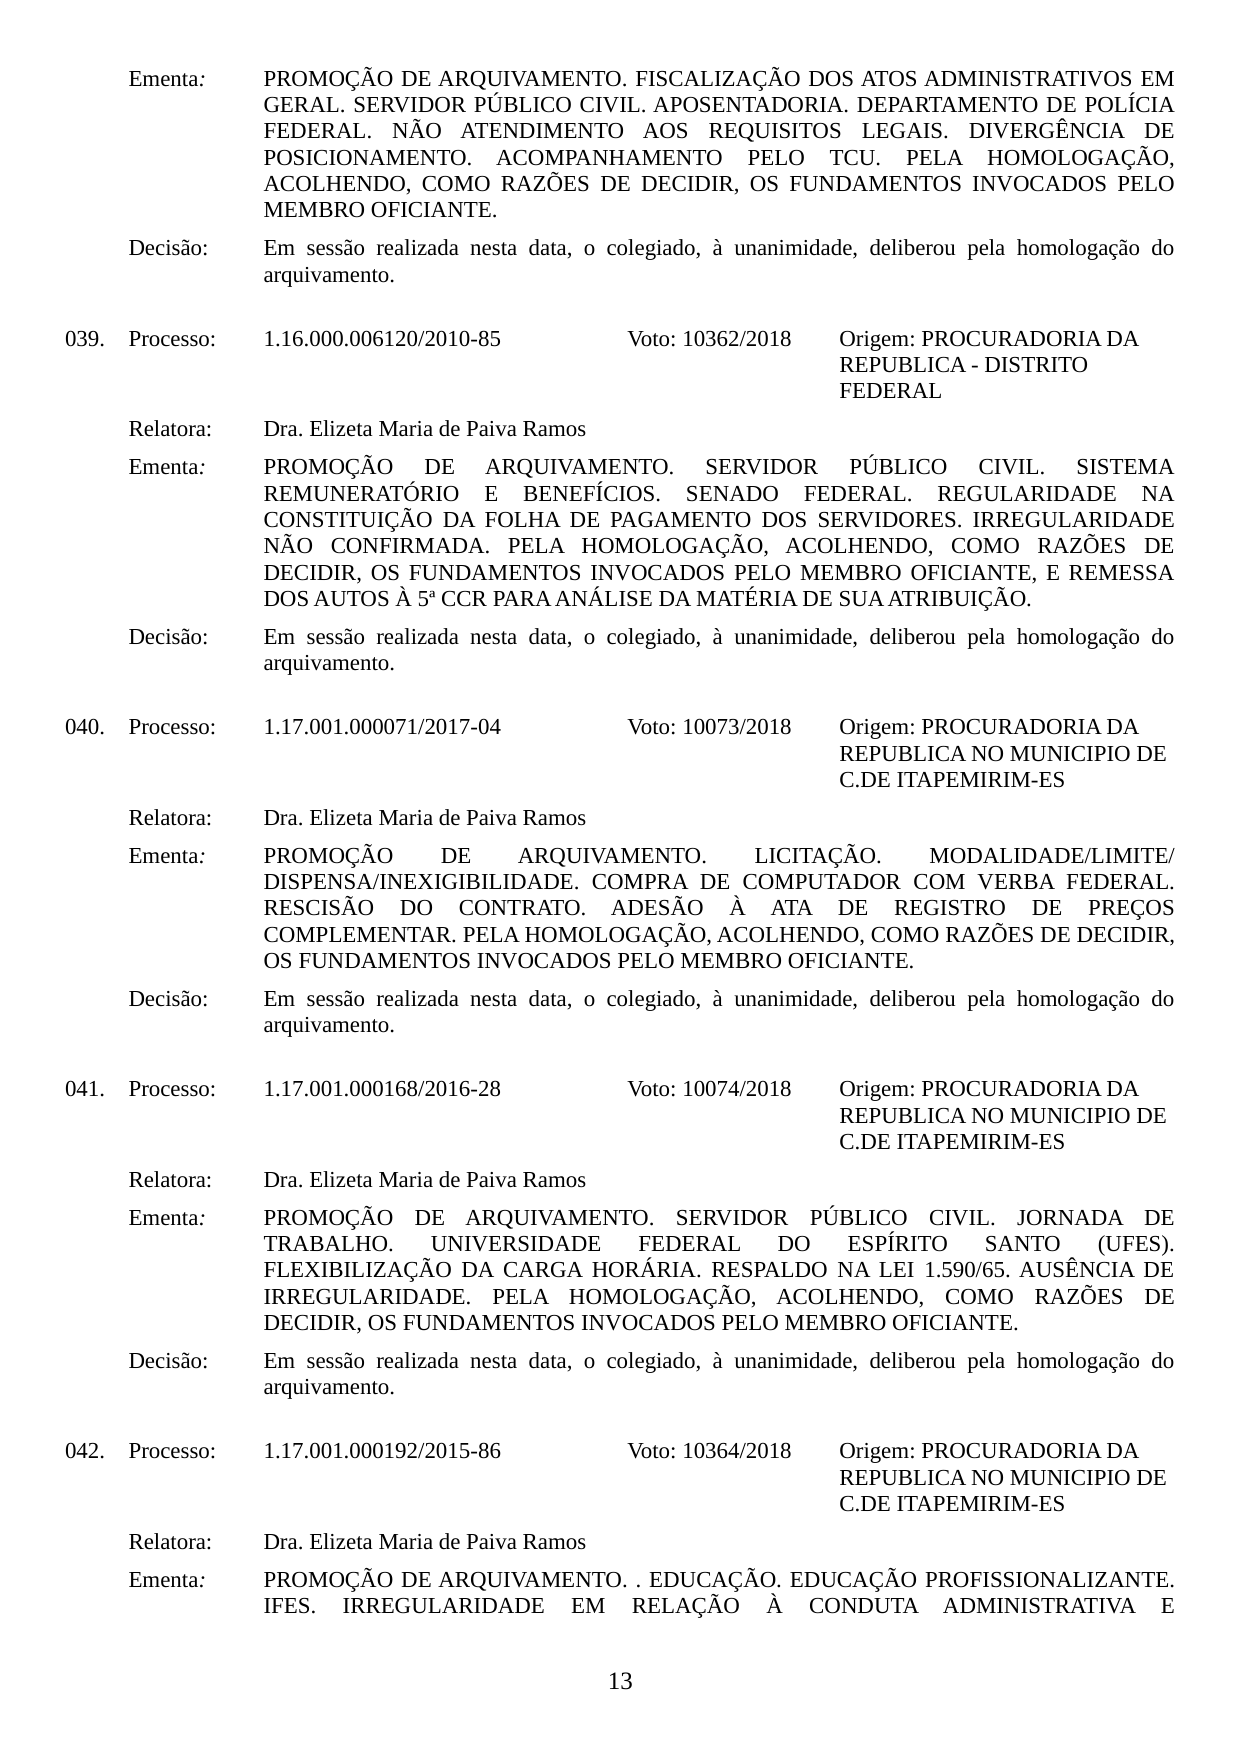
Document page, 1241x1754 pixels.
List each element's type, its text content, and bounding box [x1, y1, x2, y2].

table_cell Ementa: [123, 836, 257, 979]
table_cell [59, 798, 123, 836]
table_cell Decisão: [123, 229, 257, 293]
table_header 039. [59, 319, 123, 410]
table_header Processo: [123, 1432, 257, 1522]
table_cell PROMOÇÃO DE ARQUIVAMENTO. . EDUCAÇÃO. EDUCAÇÃO PROFISSIONALIZANTE. IFES. IRREGULARIDADE EM RELAÇÃO À CONDUTA ADMINISTRATIVA E [258, 1560, 1181, 1624]
table_cell [59, 836, 123, 979]
table_header 042. [59, 1432, 123, 1522]
table_cell [59, 1160, 123, 1198]
table_cell [59, 617, 123, 681]
table_cell Dra. Elizeta Maria de Paiva Ramos [258, 1160, 1181, 1198]
table_cell [59, 1560, 123, 1624]
table_header Processo: [123, 319, 257, 410]
table_header 041. [59, 1070, 123, 1160]
table_cell Decisão: [123, 979, 257, 1043]
table_cell PROMOÇÃO DE ARQUIVAMENTO. FISCALIZAÇÃO DOS ATOS ADMINISTRATIVOS EM GERAL. SERVIDOR PÚBLICO CIVIL. APOSENTADORIA. DEPARTAMENTO DE POLÍCIA FEDERAL. NÃO ATENDIMENTO AOS REQUISITOS LEGAIS. DIVERGÊNCIA DE POSICIONAMENTO. ACOMPANHAMENTO PELO TCU. PELA HOMOLOGAÇÃO, ACOLHENDO, COMO RAZÕES DE DECIDIR, OS FUNDAMENTOS INVOCADOS PELO MEMBRO OFICIANTE. [258, 59, 1181, 229]
table_header Origem: PROCURADORIA DA REPUBLICA NO MUNICIPIO DE C.DE ITAPEMIRIM-ES [834, 1070, 1181, 1160]
table_header Origem: PROCURADORIA DA REPUBLICA NO MUNICIPIO DE C.DE ITAPEMIRIM-ES [834, 708, 1181, 798]
table_cell Em sessão realizada nesta data, o colegiado, à unanimidade, deliberou pela homologação do arquivamento. [258, 617, 1181, 681]
table_cell Dra. Elizeta Maria de Paiva Ramos [258, 1522, 1181, 1560]
table_cell Relatora: [123, 1522, 257, 1560]
table_cell [59, 59, 123, 229]
table_cell Ementa: [123, 1560, 257, 1624]
table_cell PROMOÇÃO DE ARQUIVAMENTO. LICITAÇÃO. MODALIDADE/LIMITE/ DISPENSA/INEXIGIBILIDADE. COMPRA DE COMPUTADOR COM VERBA FEDERAL. RESCISÃO DO CONTRATO. ADESÃO À ATA DE REGISTRO DE PREÇOS COMPLEMENTAR. PELA HOMOLOGAÇÃO, ACOLHENDO, COMO RAZÕES DE DECIDIR, OS FUNDAMENTOS INVOCADOS PELO MEMBRO OFICIANTE. [258, 836, 1181, 979]
table_cell Em sessão realizada nesta data, o colegiado, à unanimidade, deliberou pela homologação do arquivamento. [258, 1341, 1181, 1405]
table_header Processo: [123, 708, 257, 798]
table_header Voto: 10362/2018 [621, 319, 833, 410]
table_header Voto: 10074/2018 [621, 1070, 833, 1160]
table_cell Ementa: [123, 59, 257, 229]
table_cell Decisão: [123, 617, 257, 681]
table_cell PROMOÇÃO DE ARQUIVAMENTO. SERVIDOR PÚBLICO CIVIL. JORNADA DE TRABALHO. UNIVERSIDADE FEDERAL DO ESPÍRITO SANTO (UFES). FLEXIBILIZAÇÃO DA CARGA HORÁRIA. RESPALDO NA LEI 1.590/65. AUSÊNCIA DE IRREGULARIDADE. PELA HOMOLOGAÇÃO, ACOLHENDO, COMO RAZÕES DE DECIDIR, OS FUNDAMENTOS INVOCADOS PELO MEMBRO OFICIANTE. [258, 1198, 1181, 1341]
table_cell Relatora: [123, 1160, 257, 1198]
table_cell [59, 1522, 123, 1560]
table_header 1.17.001.000071/2017-04 [258, 708, 621, 798]
table_cell Ementa: [123, 1198, 257, 1341]
table_cell Dra. Elizeta Maria de Paiva Ramos [258, 798, 1181, 836]
table_header Voto: 10073/2018 [621, 708, 833, 798]
table_cell Em sessão realizada nesta data, o colegiado, à unanimidade, deliberou pela homologação do arquivamento. [258, 979, 1181, 1043]
table_cell [59, 229, 123, 293]
table_cell Dra. Elizeta Maria de Paiva Ramos [258, 410, 1181, 447]
table_header Origem: PROCURADORIA DA REPUBLICA - DISTRITO FEDERAL [834, 319, 1181, 410]
table_header Voto: 10364/2018 [621, 1432, 833, 1522]
table_header Origem: PROCURADORIA DA REPUBLICA NO MUNICIPIO DE C.DE ITAPEMIRIM-ES [834, 1432, 1181, 1522]
table_cell Relatora: [123, 410, 257, 447]
table_cell [59, 1198, 123, 1341]
table_cell [59, 448, 123, 617]
table_cell Decisão: [123, 1341, 257, 1405]
table_cell Relatora: [123, 798, 257, 836]
table_cell Ementa: [123, 448, 257, 617]
table_cell PROMOÇÃO DE ARQUIVAMENTO. SERVIDOR PÚBLICO CIVIL. SISTEMA REMUNERATÓRIO E BENEFÍCIOS. SENADO FEDERAL. REGULARIDADE NA CONSTITUIÇÃO DA FOLHA DE PAGAMENTO DOS SERVIDORES. IRREGULARIDADE NÃO CONFIRMADA. PELA HOMOLOGAÇÃO, ACOLHENDO, COMO RAZÕES DE DECIDIR, OS FUNDAMENTOS INVOCADOS PELO MEMBRO OFICIANTE, E REMESSA DOS AUTOS À 5ª CCR PARA ANÁLISE DA MATÉRIA DE SUA ATRIBUIÇÃO. [258, 448, 1181, 617]
table_cell Em sessão realizada nesta data, o colegiado, à unanimidade, deliberou pela homologação do arquivamento. [258, 229, 1181, 293]
table_header 1.16.000.006120/2010-85 [258, 319, 621, 410]
table_header 1.17.001.000168/2016-28 [258, 1070, 621, 1160]
table_cell [59, 1341, 123, 1405]
table_cell [59, 410, 123, 447]
table_header 040. [59, 708, 123, 798]
table_cell [59, 979, 123, 1043]
table_header 1.17.001.000192/2015-86 [258, 1432, 621, 1522]
table_header Processo: [123, 1070, 257, 1160]
